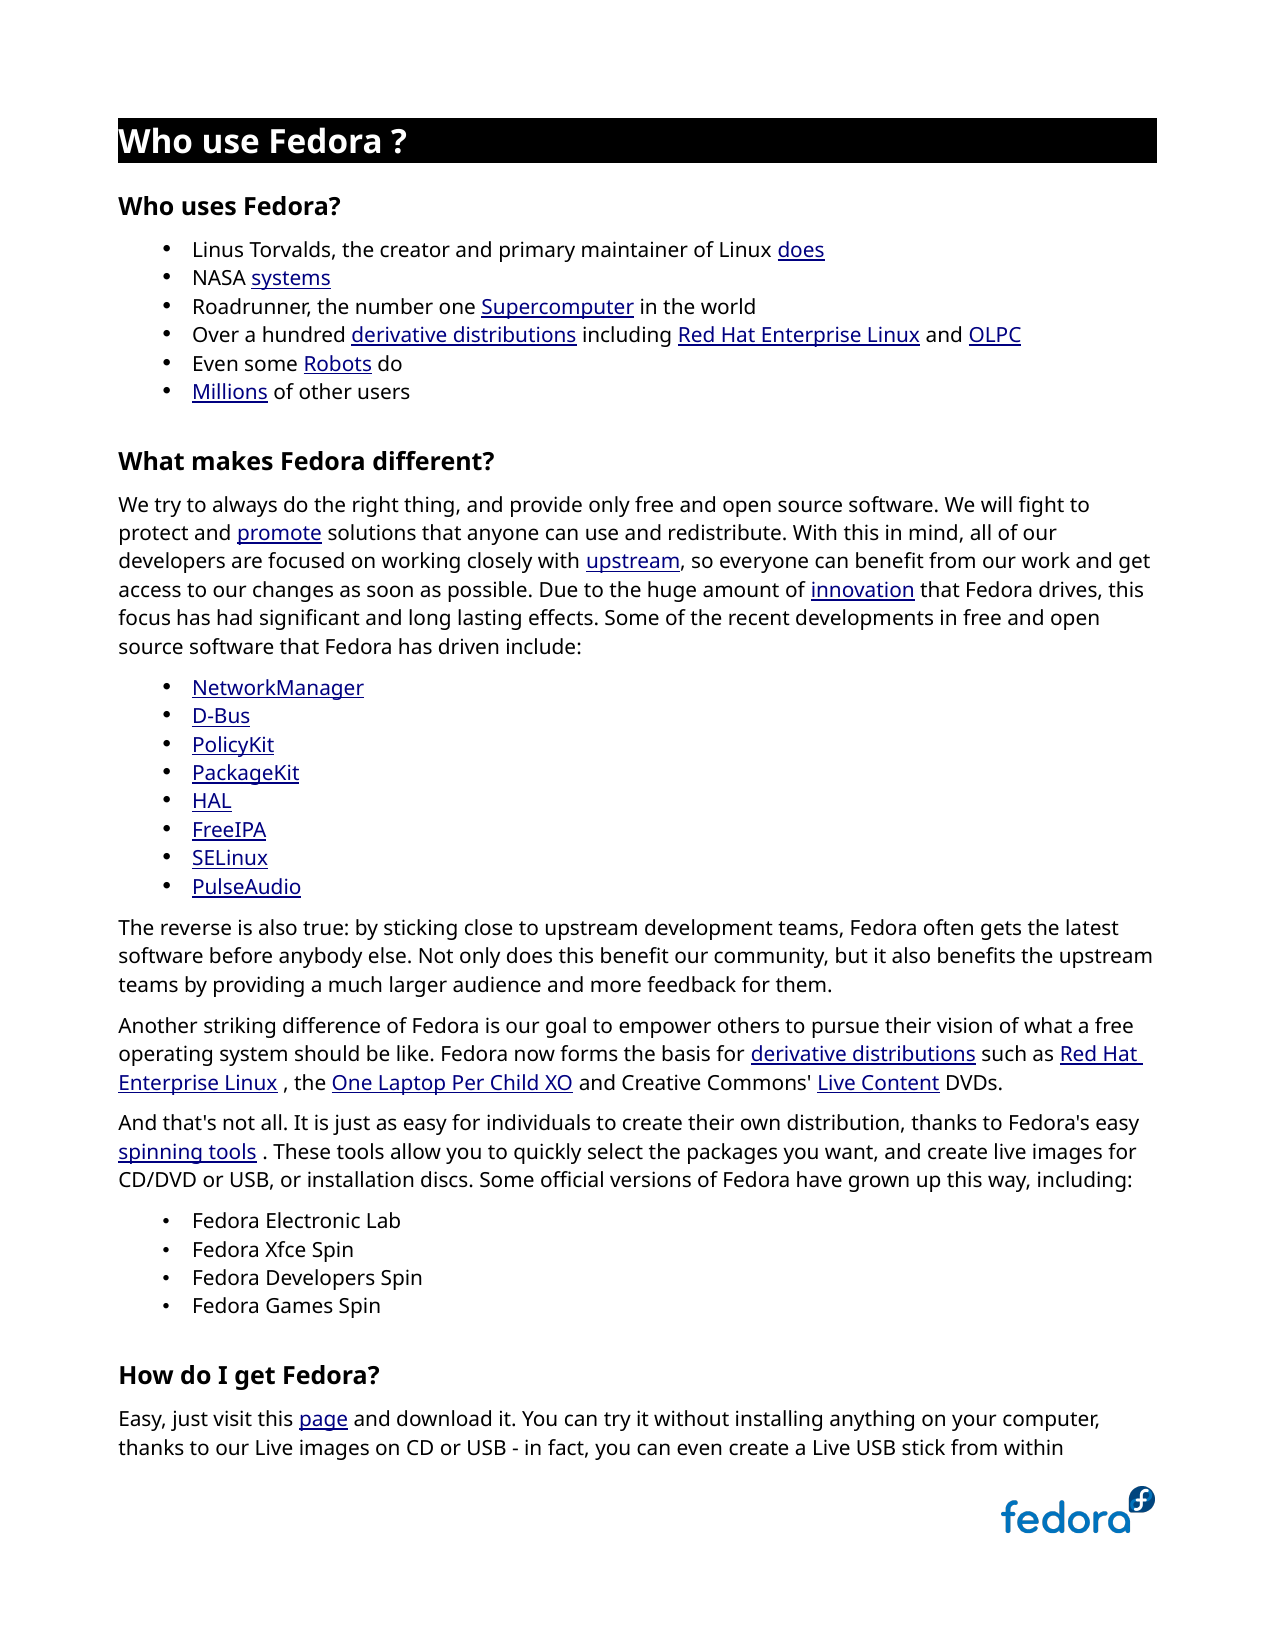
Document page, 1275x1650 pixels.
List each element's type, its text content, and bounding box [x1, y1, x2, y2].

subtitle How do I get Fedora? [117, 1358, 1157, 1392]
text Who use Fedora ? [118, 118, 1157, 163]
text The reverse is also true: by sticking close to upstream development teams, Fedora often gets the latest software before anybody else. Not only does this benefit our community, but it also benefits the upstream teams by providing a much larger audience and more feedback for them. [118, 913, 1157, 998]
text And that's not all. It is just as easy for individuals to create their own distribution, thanks to Fedora's easy spinning tools . These tools allow you to quickly select the packages you want, and create live images for CD/DVD or USB, or installation discs. Some official versions of Fedora have grown up this way, including: [118, 1108, 1157, 1194]
list SELinux [162, 843, 1157, 872]
list Fedora Games Spin [162, 1292, 1157, 1320]
text Another striking difference of Fedora is our goal to empower others to pursue their vision of what a free operating system should be like. Fedora now forms the basis for derivative distributions such as Red Hat Enterprise Linux , the One Laptop Per Child XO and Creative Commons' Live Content DVDs. [118, 1011, 1157, 1096]
list Millions of other users [162, 377, 1157, 406]
list Fedora Electronic Lab [162, 1206, 1157, 1235]
list Linus Torvalds, the creator and primary maintainer of Linux does [162, 235, 1157, 263]
subtitle What makes Fedora different? [117, 443, 1157, 477]
list NetworkManager [162, 673, 1157, 701]
list PackageKit [162, 758, 1157, 787]
list Even some Robots do [162, 349, 1157, 377]
list Roadrunner, the number one Supercomputer in the world [162, 292, 1157, 320]
subtitle Who uses Fedora? [118, 188, 1157, 223]
list FreeIPA [162, 815, 1157, 843]
text We try to always do the right thing, and provide only free and open source software. We will fight to protect and promote solutions that anyone can use and redistribute. With this in mind, all of our developers are focused on working closely with upstream, so everyone can benefit from our work and get access to our changes as soon as possible. Due to the huge amount of innovation that Fedora drives, this focus has had significant and long lasting effects. Some of the recent developments in free and open source software that Fedora has driven include: [118, 490, 1157, 660]
list HAL [162, 787, 1157, 815]
list Over a hundred derivative distributions including Red Hat Enterprise Linux and OLPC [162, 320, 1157, 349]
list Fedora Developers Spin [162, 1263, 1157, 1292]
list D-Bus [162, 701, 1157, 730]
list NASA systems [162, 263, 1157, 292]
list PolicyKit [162, 730, 1157, 758]
list PulseAudio [162, 872, 1157, 900]
list Fedora Xfce Spin [162, 1235, 1157, 1263]
text Easy, just visit this page and download it. You can try it without installing anything on your computer, thanks to our Live images on CD or USB - in fact, you can even create a Live USB stick from within [118, 1404, 1157, 1461]
picture [999, 1485, 1156, 1535]
